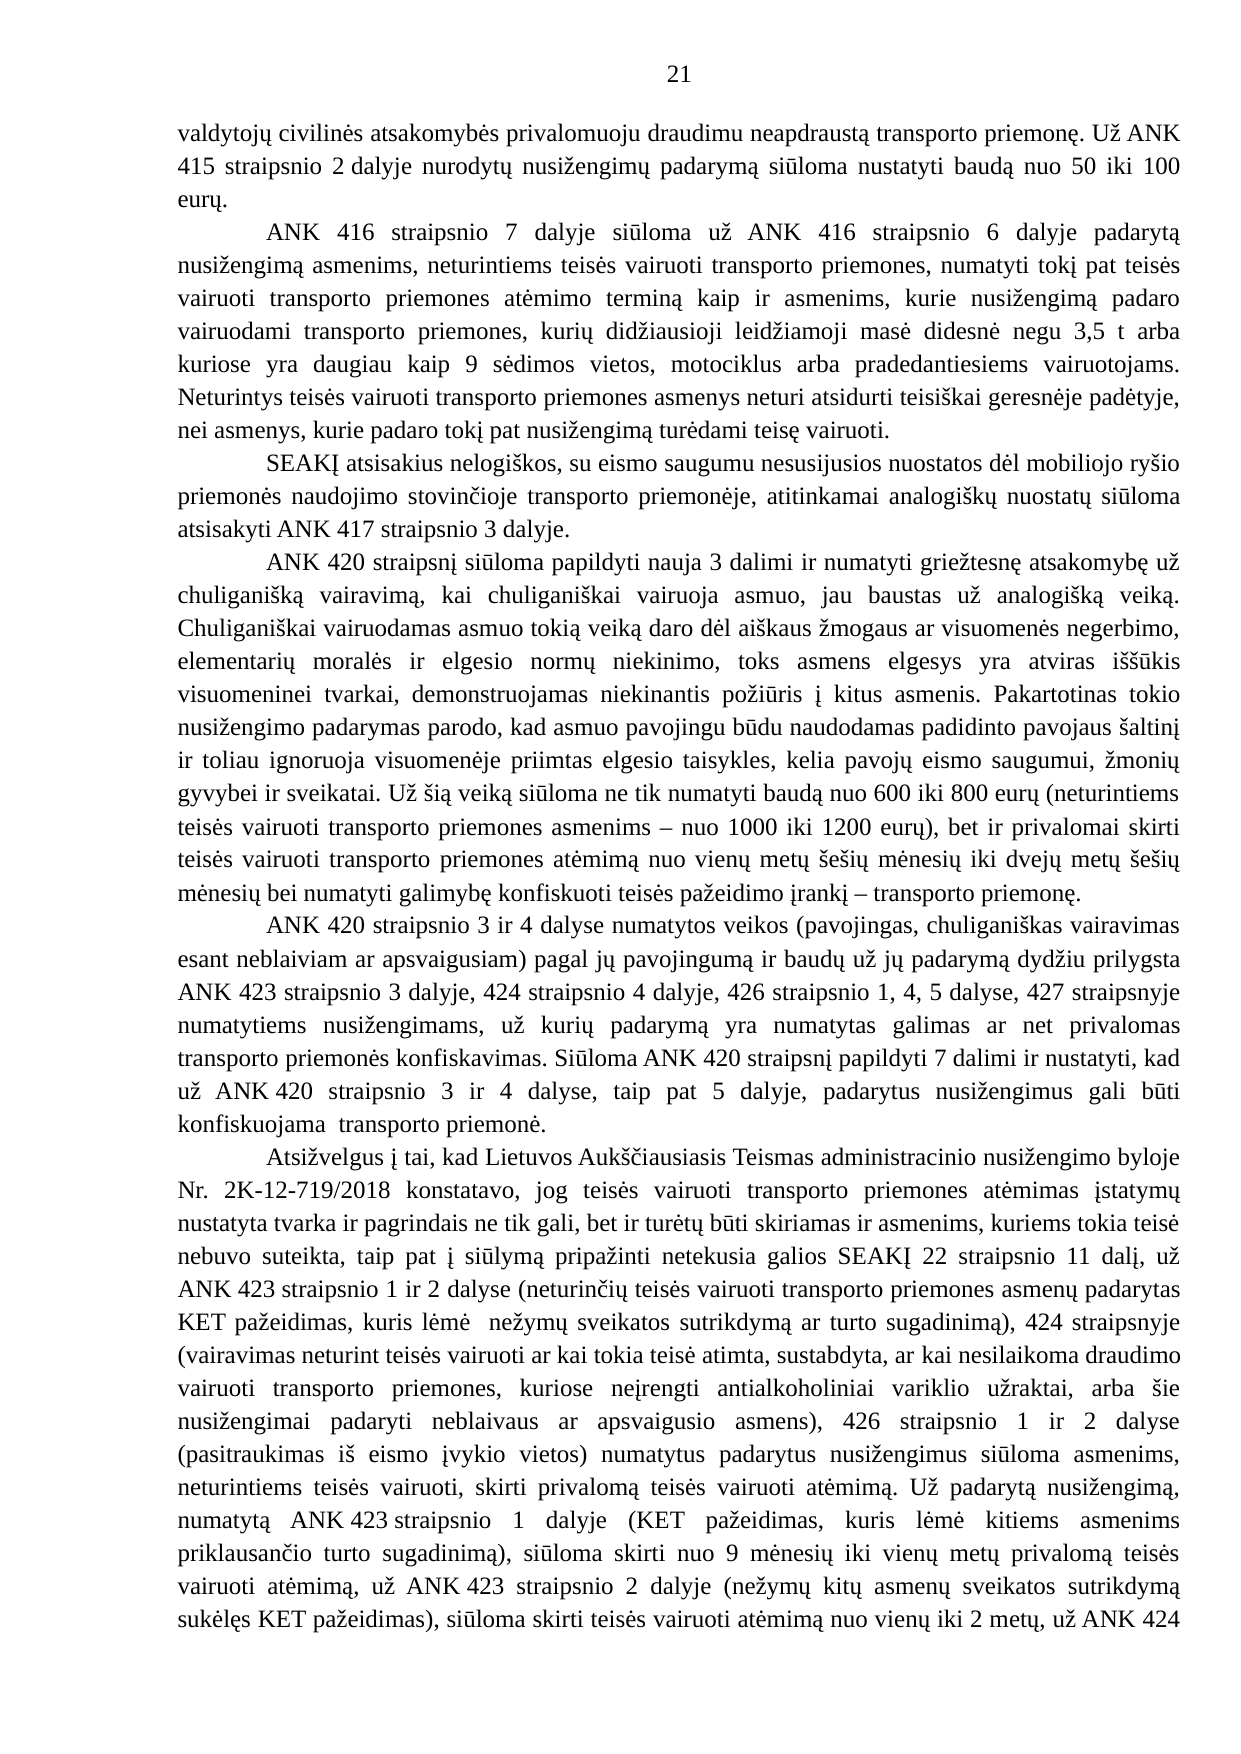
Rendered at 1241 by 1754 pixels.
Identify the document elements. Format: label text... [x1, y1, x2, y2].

text ANK 420 straipsnį siūloma papildyti nauja 3 dalimi ir numatyti griežtesnę atsakomybę už chuliganišką vairavimą, kai chuliganiškai vairuoja asmuo, jau baustas už analogišką veiką. Chuliganiškai vairuodamas asmuo tokią veiką daro dėl aiškaus žmogaus ar visuomenės negerbimo, elementarių moralės ir elgesio normų niekinimo, toks asmens elgesys yra atviras iššūkis visuomeninei tvarkai, demonstruojamas niekinantis požiūris į kitus asmenis. Pakartotinas tokio nusižengimo padarymas parodo, kad asmuo pavojingu būdu naudodamas padidinto pavojaus šaltinį ir toliau ignoruoja visuomenėje priimtas elgesio taisykles, kelia pavojų eismo saugumui, žmonių gyvybei ir sveikatai. Už šią veiką siūloma ne tik numatyti baudą nuo 600 iki 800 eurų (neturintiems teisės vairuoti transporto priemones asmenims – nuo 1000 iki 1200 eurų), bet ir privalomai skirti teisės vairuoti transporto priemones atėmimą nuo vienų metų šešių mėnesių iki dvejų metų šešių mėnesių bei numatyti galimybę konfiskuoti teisės pažeidimo įrankį – transporto priemonę. [177, 547, 1181, 906]
text SEAKĮ atsisakius nelogiškos, su eismo saugumu nesusijusios nuostatos dėl mobiliojo ryšio priemonės naudojimo stovinčioje transporto priemonėje, atitinkamai analogiškų nuostatų siūloma atsisakyti ANK 417 straipsnio 3 dalyje. [177, 448, 1181, 543]
text Atsižvelgus į tai, kad Lietuvos Aukščiausiasis Teismas administracinio nusižengimo byloje Nr. 2K-12-719/2018 konstatavo, jog teisės vairuoti transporto priemones atėmimas įstatymų nustatyta tvarka ir pagrindais ne tik gali, bet ir turėtų būti skiriamas ir asmenims, kuriems tokia teisė nebuvo suteikta, taip pat į siūlymą pripažinti netekusia galios SEAKĮ 22 straipsnio 11 dalį, už ANK 423 straipsnio 1 ir 2 dalyse (neturinčių teisės vairuoti transporto priemones asmenų padarytas KET pažeidimas, kuris lėmė nežymų sveikatos sutrikdymą ar turto sugadinimą), 424 straipsnyje (vairavimas neturint teisės vairuoti ar kai tokia teisė atimta, sustabdyta, ar kai nesilaikoma draudimo vairuoti transporto priemones, kuriose neįrengti antialkoholiniai variklio užraktai, arba šie nusižengimai padaryti neblaivaus ar apsvaigusio asmens), 426 straipsnio 1 ir 2 dalyse (pasitraukimas iš eismo įvykio vietos) numatytus padarytus nusižengimus siūloma asmenims, neturintiems teisės vairuoti, skirti privalomą teisės vairuoti atėmimą. Už padarytą nusižengimą, numatytą ANK 423 straipsnio 1 dalyje (KET pažeidimas, kuris lėmė kitiems asmenims priklausančio turto sugadinimą), siūloma skirti nuo 9 mėnesių iki vienų metų privalomą teisės vairuoti atėmimą, už ANK 423 straipsnio 2 dalyje (nežymų kitų asmenų sveikatos sutrikdymą sukėlęs KET pažeidimas), siūloma skirti teisės vairuoti atėmimą nuo vienų iki 2 metų, už ANK 424 [177, 1142, 1181, 1633]
text ANK 416 straipsnio 7 dalyje siūloma už ANK 416 straipsnio 6 dalyje padarytą nusižengimą asmenims, neturintiems teisės vairuoti transporto priemones, numatyti tokį pat teisės vairuoti transporto priemones atėmimo terminą kaip ir asmenims, kurie nusižengimą padaro vairuodami transporto priemones, kurių didžiausioji leidžiamoji masė didesnė negu 3,5 t arba kuriose yra daugiau kaip 9 sėdimos vietos, motociklus arba pradedantiesiems vairuotojams. Neturintys teisės vairuoti transporto priemones asmenys neturi atsidurti teisiškai geresnėje padėtyje, nei asmenys, kurie padaro tokį pat nusižengimą turėdami teisę vairuoti. [177, 217, 1181, 444]
text valdytojų civilinės atsakomybės privalomuoju draudimu neapdraustą transporto priemonę. Už ANK 415 straipsnio 2 dalyje nurodytų nusižengimų padarymą siūloma nustatyti baudą nuo 50 iki 100 eurų. [177, 118, 1181, 213]
text ANK 420 straipsnio 3 ir 4 dalyse numatytos veikos (pavojingas, chuliganiškas vairavimas esant neblaiviam ar apsvaigusiam) pagal jų pavojingumą ir baudų už jų padarymą dydžiu prilygsta ANK 423 straipsnio 3 dalyje, 424 straipsnio 4 dalyje, 426 straipsnio 1, 4, 5 dalyse, 427 straipsnyje numatytiems nusižengimams, už kurių padarymą yra numatytas galimas ar net privalomas transporto priemonės konfiskavimas. Siūloma ANK 420 straipsnį papildyti 7 dalimi ir nustatyti, kad už ANK 420 straipsnio 3 ir 4 dalyse, taip pat 5 dalyje, padarytus nusižengimus gali būti konfiskuojama transporto priemonė. [177, 911, 1181, 1137]
